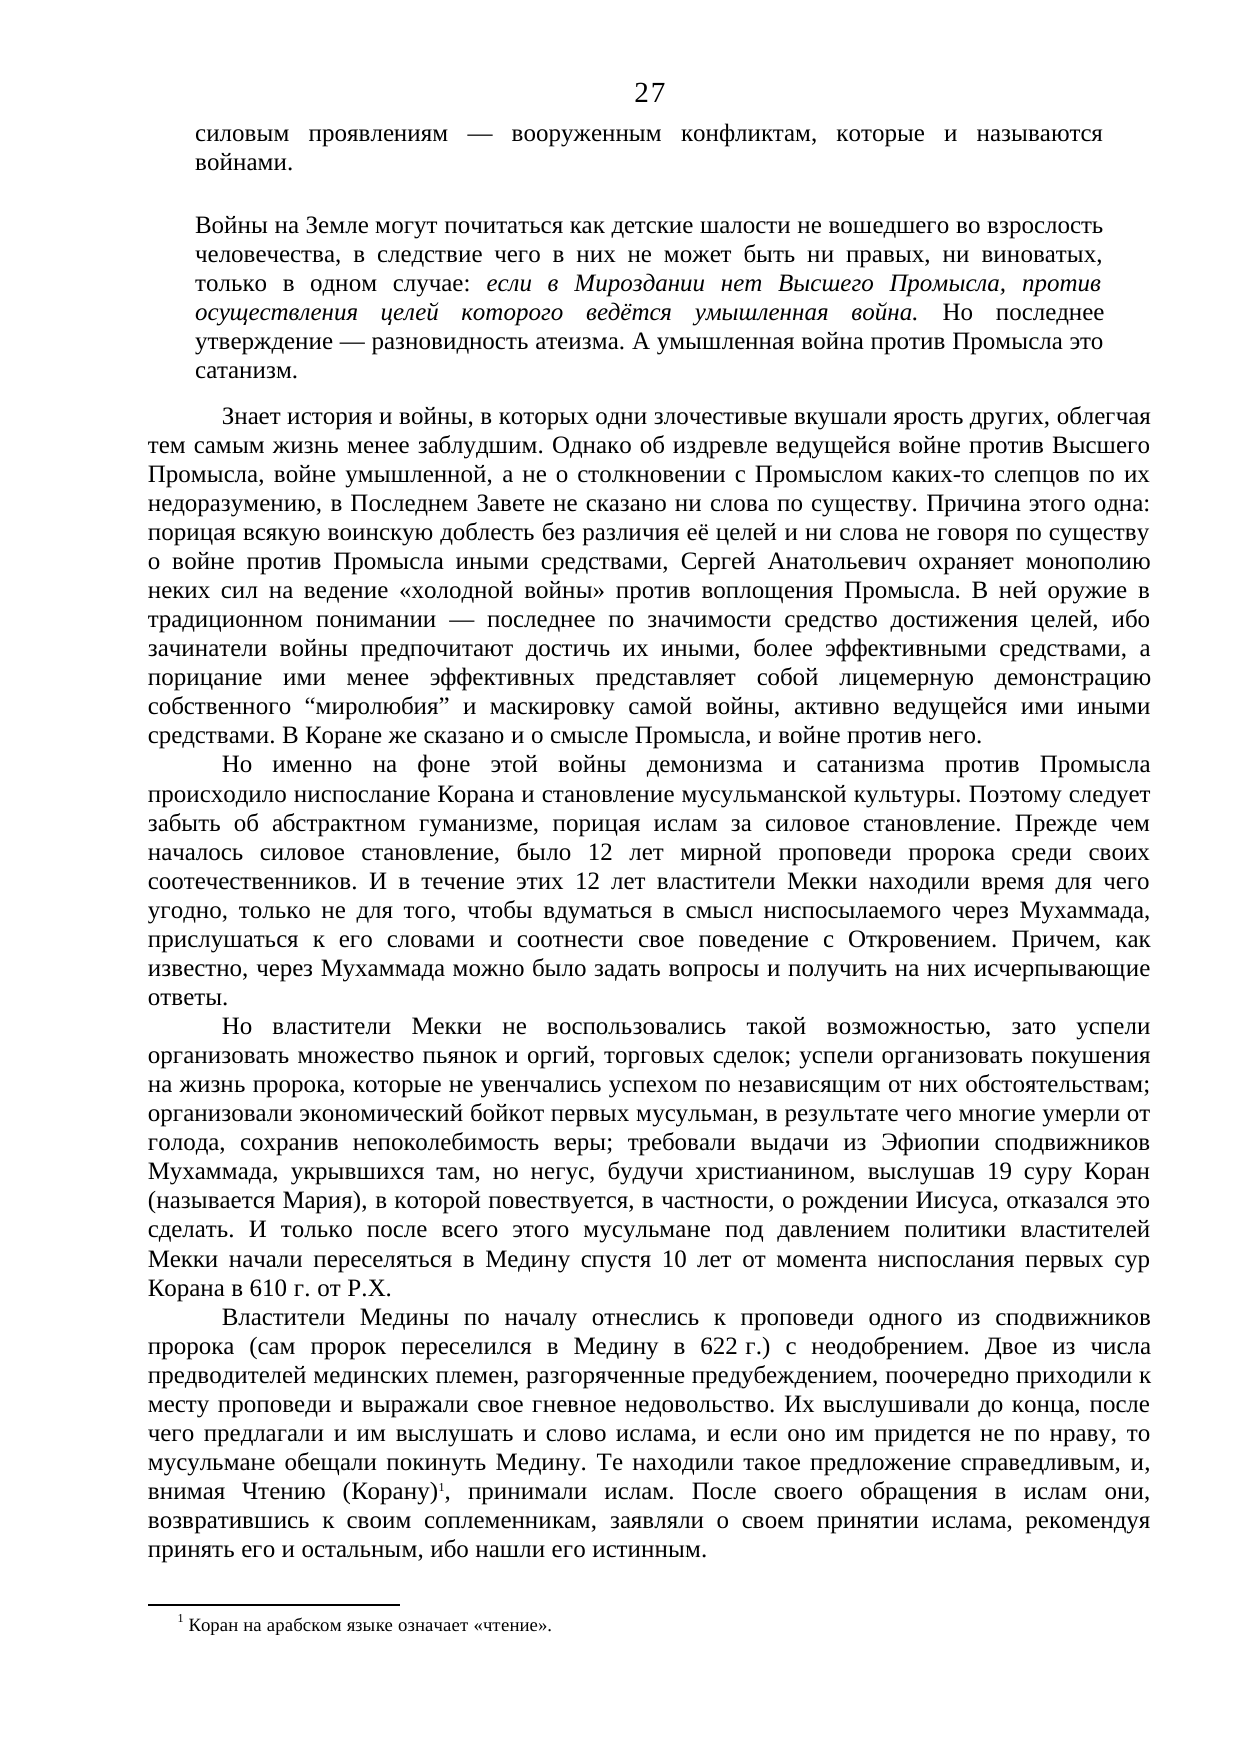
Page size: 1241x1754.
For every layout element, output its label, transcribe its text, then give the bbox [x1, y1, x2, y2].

text Войны на Земле могут почитаться как детские шалости не вошедшего во взрослость человечества, в следствие чего в них не может быть ни правых, ни виноватых, только в одном случае: если в Мироздании нет Высшего Промысла, против осуществления целей которого ведётся умышленная война. Но последнее утверждение — разновидность атеизма. А умышленная война против Промысла это сатанизм. [195, 209, 1104, 384]
text Властители Медины по началу отнеслись к проповеди одного из сподвижников пророка (сам пророк переселился в Медину в 622 г.) с неодобрением. Двое из числа предводителей мединских племен, разгоряченные предубеждением, поочередно приходили к месту проповеди и выражали свое гневное недовольство. Их выслушивали до конца, после чего предлагали и им выслушать и слово ислама, и если оно им придется не по нраву, то мусульмане обещали покинуть Медину. Те находили такое предложение справедливым, и, внимая Чтению (Корану), принимали ислам. После своего обращения в ислам они, возвратившись к своим соплеменникам, заявляли о своем принятии ислама, рекомендуя принять его и остальным, ибо нашли его истинным. [148, 1302, 1152, 1563]
text Знает история и войны, в которых одни злочестивые вкушали ярость других, облегчая тем самым жизнь менее заблудшим. Однако об издревле ведущейся войне против Высшего Промысла, войне умышленной, а не о столкновении с Промыслом каких-то слепцов по их недоразумению, в Последнем Завете не сказано ни слова по существу. Причина этого одна: порицая всякую воинскую доблесть без различия её целей и ни слова не говоря по существу о войне против Промысла иными средствами, Сергей Анатольевич охраняет монополию неких сил на ведение «холодной войны» против воплощения Промысла. В ней оружие в традиционном понимании — последнее по значимости средство достижения целей, ибо зачинатели войны предпочитают достичь их иными, более эффективными средствами, а порицание ими менее эффективных представляет собой лицемерную демонстрацию собственного “миролюбия” и маскировку самой войны, активно ведущейся ими иными средствами. В Коране же сказано и о смысле Промысла, и войне против него. [148, 401, 1152, 749]
text Но властители Мекки не воспользовались такой возможностью, зато успели организовать множество пьянок и оргий, торговых сделок; успели организовать покушения на жизнь пророка, которые не увенчались успехом по независящим от них обстоятельствам; организовали экономический бойкот первых мусульман, в результате чего многие умерли от голода, сохранив непоколебимость веры; требовали выдачи из Эфиопии сподвижников Мухаммада, укрывшихся там, но негус, будучи христианином, выслушав 19 суру Коран (называется Мария), в которой повествуется, в частности, о рождении Иисуса, отказался это сделать. И только после всего этого мусульмане под давлением политики властителей Мекки начали переселяться в Медину спустя 10 лет от момента ниспослания первых сур Корана в 610 г. от Р.Х. [148, 1011, 1152, 1302]
text Но именно на фоне этой войны демонизма и сатанизма против Промысла происходило ниспослание Корана и становление мусульманской культуры. Поэтому следует забыть об абстрактном гуманизме, порицая ислам за силовое становление. Прежде чем началось силовое становление, было 12 лет мирной проповеди пророка среди своих соотечественников. И в течение этих 12 лет властители Мекки находили время для чего угодно, только не для того, чтобы вдуматься в смысл ниспосылаемого через Мухаммада, прислушаться к его словами и соотнести свое поведение с Откровением. Причем, как известно, через Мухаммада можно было задать вопросы и получить на них исчерпывающие ответы. [148, 749, 1152, 1011]
text Коран на арабском языке означает «чтение». [148, 1611, 1152, 1635]
text силовым проявлениям — вооруженным конфликтам, которые и называются войнами. [195, 118, 1104, 176]
